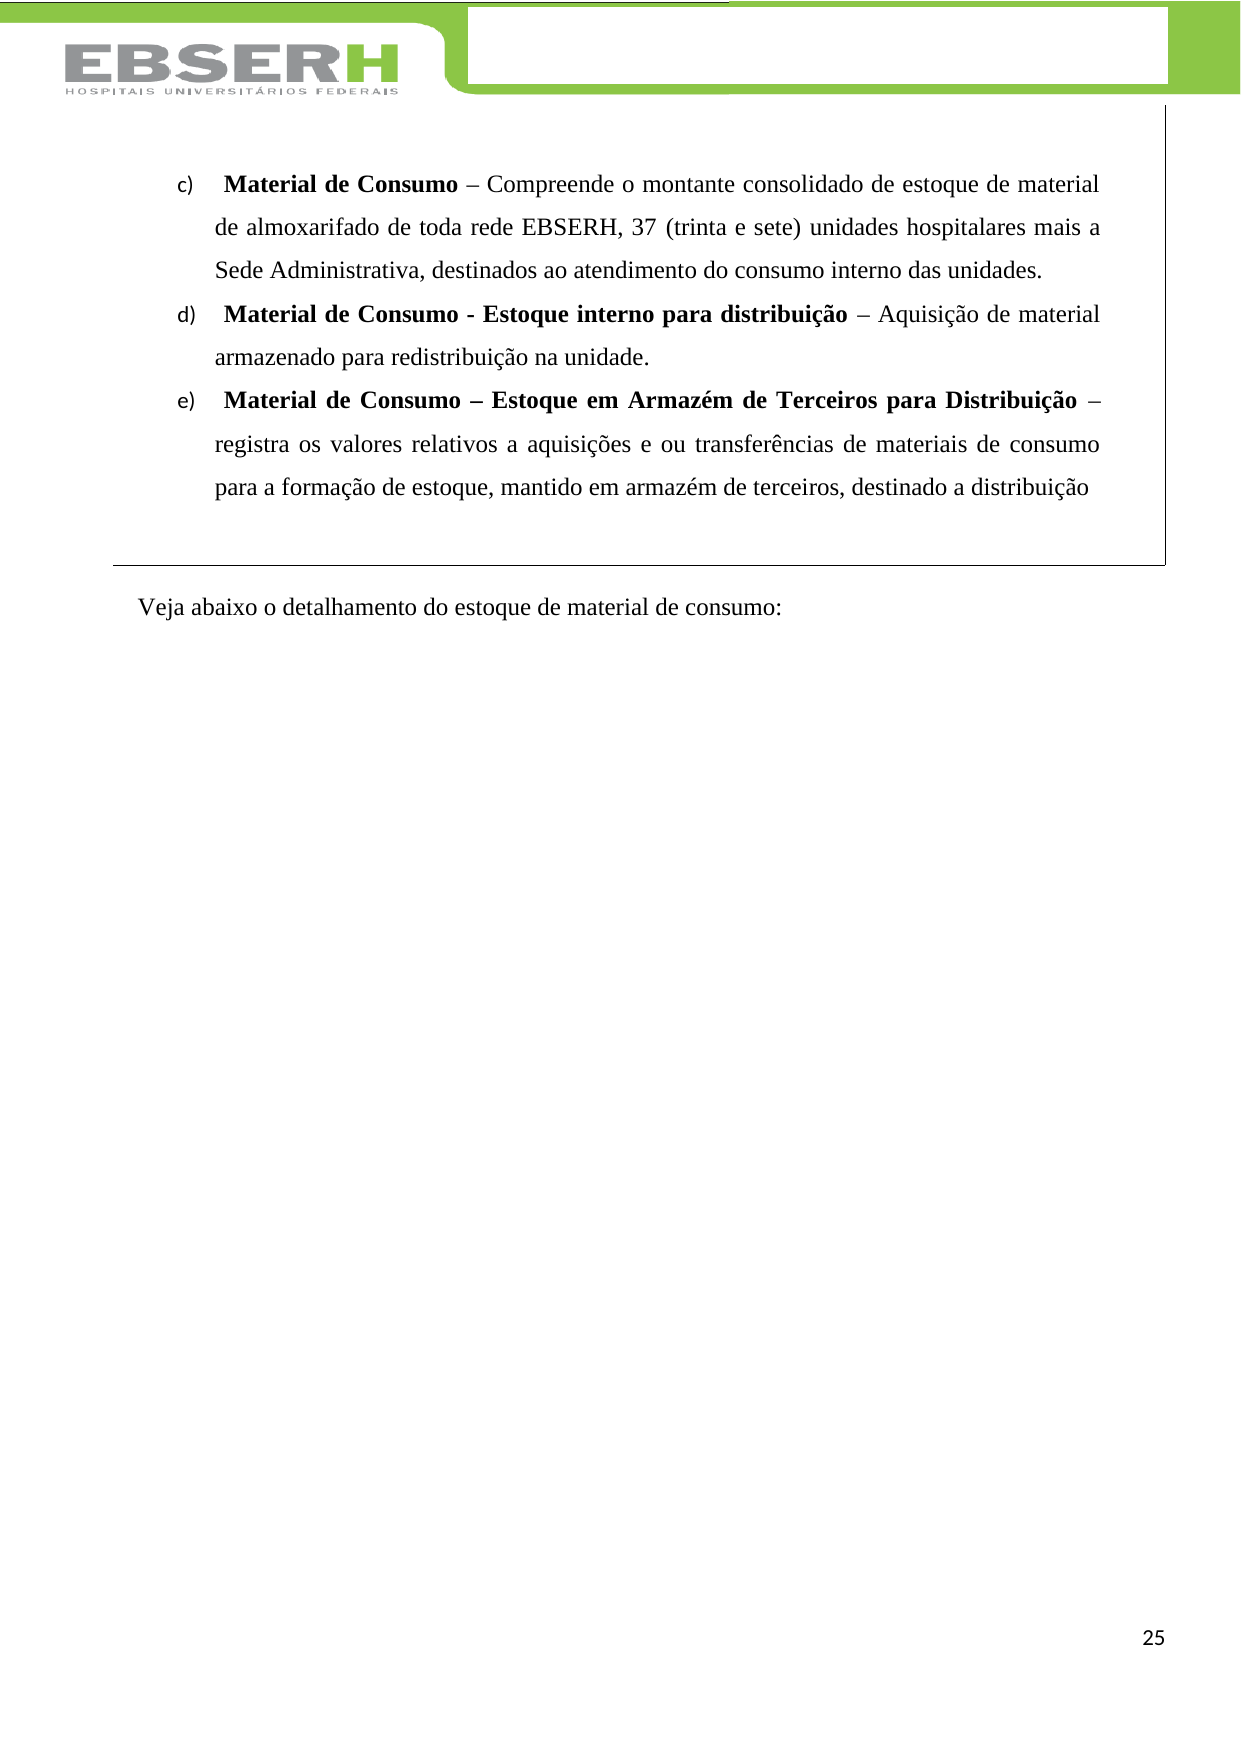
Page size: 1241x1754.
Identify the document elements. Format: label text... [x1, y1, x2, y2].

list Material de Consumo - Estoque interno para distribuição – Aquisição de material armazenado para redistribuição na unidade. [112, 234, 1165, 321]
text Veja abaixo o detalhamento do estoque de material de consumo: [75, 592, 1165, 621]
list Material de Consumo – Estoque em Armazém de Terceiros para Distribuição – registra os valores relativos a aquisições e ou transferências de materiais de consumo para a formação de estoque, mantido em armazém de terceiros, destinado a distribuição [112, 321, 1165, 565]
list Material de Consumo – Compreende o montante consolidado de estoque de material de almoxarifado de toda rede EBSERH, 37 (trinta e sete) unidades hospitalares mais a Sede Administrativa, destinados ao atendimento do consumo interno das unidades. [112, 104, 1165, 234]
